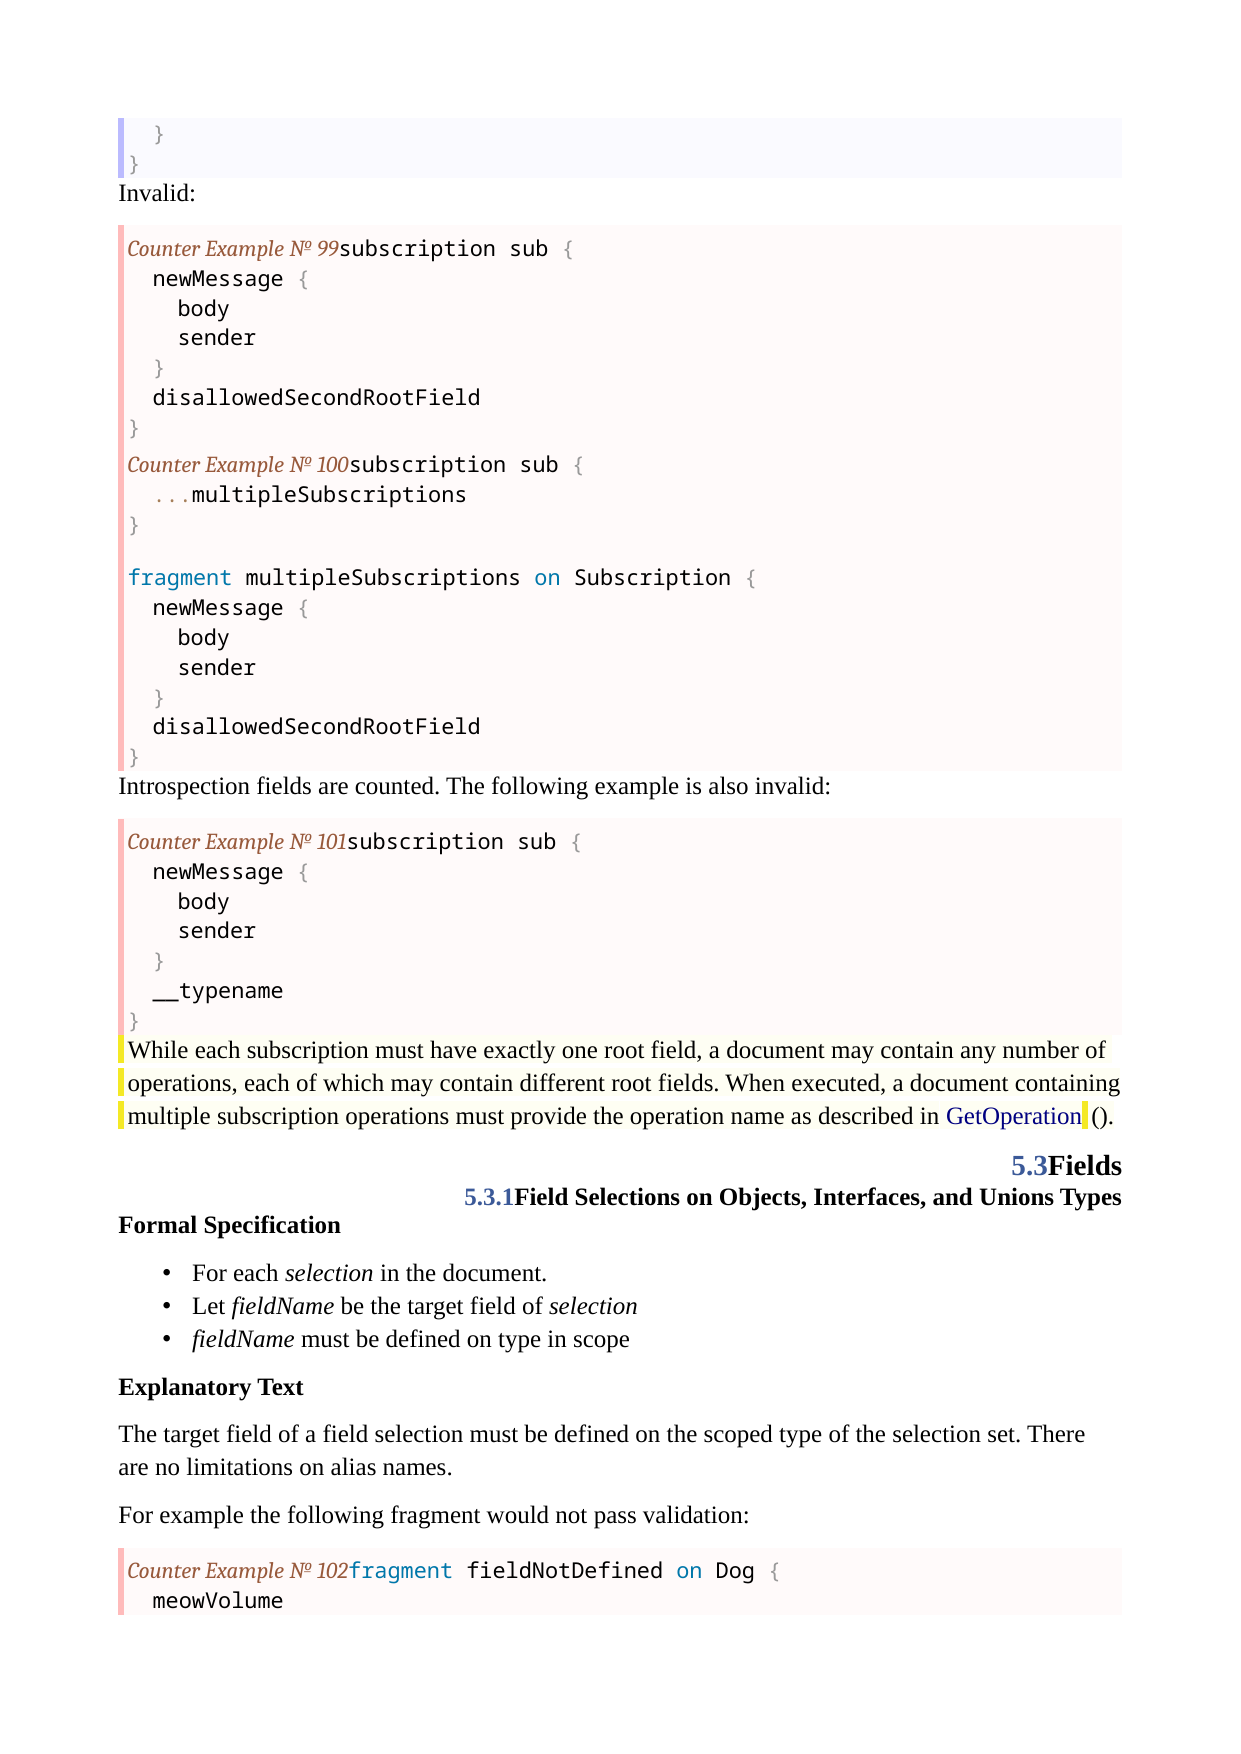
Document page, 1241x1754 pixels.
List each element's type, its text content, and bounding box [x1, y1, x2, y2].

text Counter Example № 100subscription sub { [124, 442, 1122, 479]
text meowVolume [124, 1585, 1122, 1615]
text sender [124, 322, 1122, 352]
text body [124, 622, 1122, 652]
text Introspection fields are counted. The following example is also invalid: [118, 771, 1122, 799]
text Formal Specification [118, 1211, 1122, 1239]
text For example the following fragment would not pass validation: [118, 1500, 1122, 1529]
text newMessage { [124, 263, 1122, 293]
text sender [124, 652, 1122, 681]
text } [124, 412, 1122, 442]
subtitle 5.3Fields [118, 1148, 1122, 1182]
text } [124, 118, 1122, 148]
text Counter Example № 101subscription sub { [118, 818, 1122, 856]
text newMessage { [124, 592, 1122, 622]
subtitle 5.3.1Field Selections on Objects, Interfaces, and Unions Types [118, 1182, 1122, 1211]
text } [124, 148, 1122, 178]
text newMessage { [124, 856, 1122, 886]
text Counter Example № 99subscription sub { [124, 225, 1122, 263]
text body [124, 886, 1122, 916]
text } [124, 945, 1122, 975]
list Let fieldName be the target field of selection [162, 1291, 1122, 1320]
text } [124, 509, 1122, 539]
text The target field of a field selection must be defined on the scoped type of the selection set. There are no limitations on alias names. [118, 1419, 1122, 1481]
text Counter Example № 102fragment fieldNotDefined on Dog { [124, 1548, 1122, 1585]
text disallowedSecondRootField [124, 711, 1122, 741]
text } [124, 681, 1122, 711]
text } [124, 352, 1122, 382]
text ...multipleSubscriptions [124, 479, 1122, 509]
text disallowedSecondRootField [124, 382, 1122, 412]
text } [124, 741, 1122, 771]
text sender [124, 916, 1122, 945]
text Invalid: [118, 178, 1122, 206]
list fieldName must be defined on type in scope [162, 1324, 1122, 1353]
list For each selection in the document. [162, 1258, 1122, 1287]
text __typename [124, 975, 1122, 1005]
text While each subscription must have exactly one root field, a document may contain any number of operations, each of which may contain different root fields. When executed, a document containing multiple subscription operations must provide the operation name as described in GetOperation(). [118, 1035, 1122, 1129]
text body [124, 293, 1122, 322]
text Explanatory Text [118, 1372, 1122, 1401]
text } [124, 1005, 1122, 1035]
text fragment multipleSubscriptions on Subscription { [124, 562, 1122, 592]
